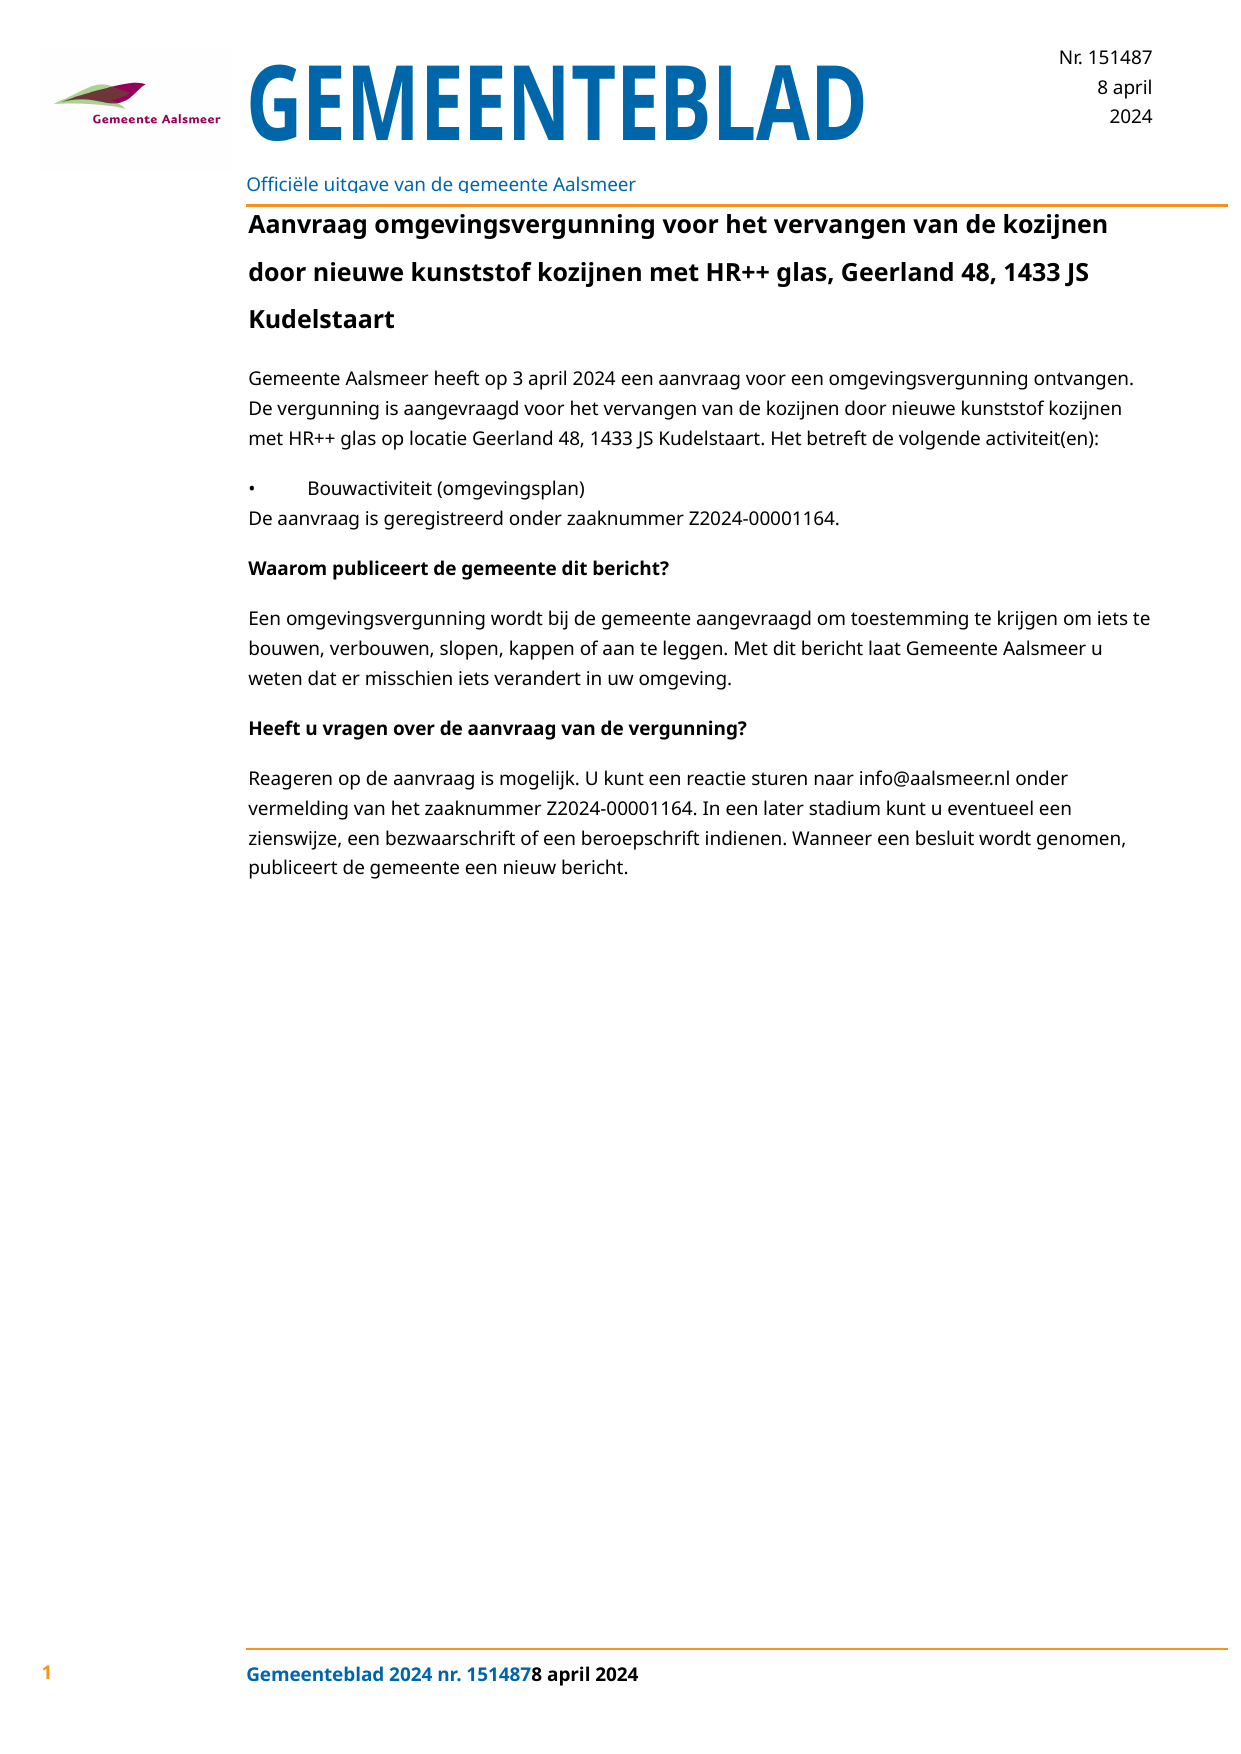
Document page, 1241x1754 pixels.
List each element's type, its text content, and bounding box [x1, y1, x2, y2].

text Gemeente Aalsmeer heeft op 3 april 2024 een aanvraag voor een omgevingsvergunning ontvangen. De vergunning is aangevraagd voor het vervangen van de kozijnen door nieuwe kunststof kozijnen met HR++ glas op locatie Geerland 48, 1433 JS Kudelstaart. Het betreft de volgende activiteit(en): [248, 366, 1152, 450]
text Aanvraag omgevingsvergunning voor het vervangen van de kozijnen door nieuwe kunststof kozijnen met HR++ glas, Geerland 48, 1433 JS Kudelstaart [248, 207, 1152, 336]
text Reageren op de aanvraag is mogelijk. U kunt een reactie sturen naar info@aalsmeer.nl onder vermelding van het zaaknummer Z2024-00001164. In een later stadium kunt u eventueel een zienswijze, een bezwaarschrift of een beroepschrift indienen. Wanneer een besluit wordt genomen, publiceert de gemeente een nieuw bericht. [248, 766, 1152, 880]
list Bouwactiviteit (omgevingsplan) [248, 475, 1152, 501]
text Heeft u vragen over de aanvraag van de vergunning? [248, 715, 1152, 741]
text De aanvraag is geregistreerd onder zaaknummer Z2024-00001164. [248, 505, 1152, 530]
text Een omgevingsvergunning wordt bij de gemeente aangevraagd om toestemming te krijgen om iets te bouwen, verbouwen, slopen, kappen of aan te leggen. Met dit bericht laat Gemeente Aalsmeer u weten dat er misschien iets verandert in uw omgeving. [248, 606, 1152, 690]
text Waarom publiceert de gemeente dit bericht? [248, 555, 1152, 581]
picture [41, 47, 231, 172]
